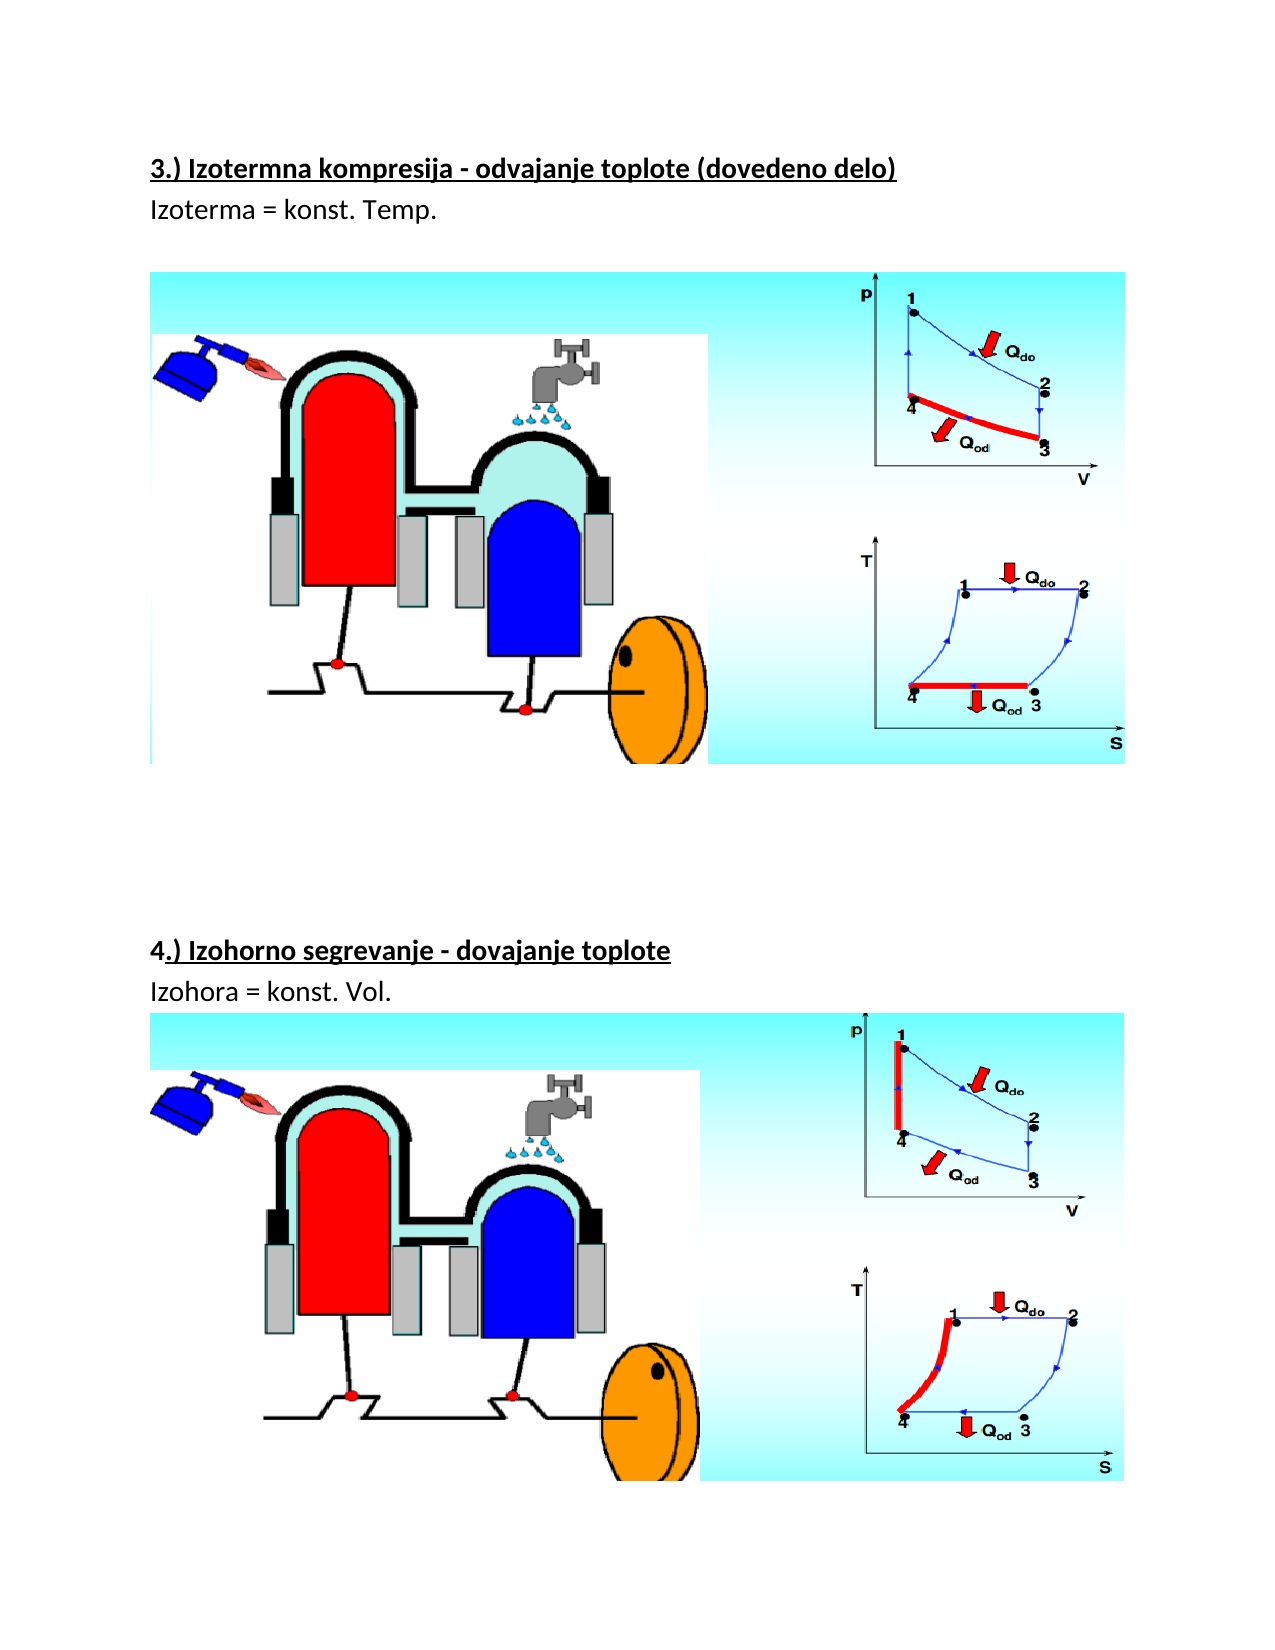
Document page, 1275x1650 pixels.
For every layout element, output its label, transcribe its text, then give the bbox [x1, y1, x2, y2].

list Izoterma = konst. Temp. [150, 191, 1125, 227]
list Izohora = konst. Vol. [150, 973, 1125, 1008]
list 3.) Izotermna kompresija - odvajanje toplote (dovedeno delo) [150, 150, 1125, 186]
picture [150, 272, 1125, 764]
picture [150, 1013, 1124, 1481]
list 4.) Izohorno segrevanje - dovajanje toplote [150, 932, 1125, 967]
